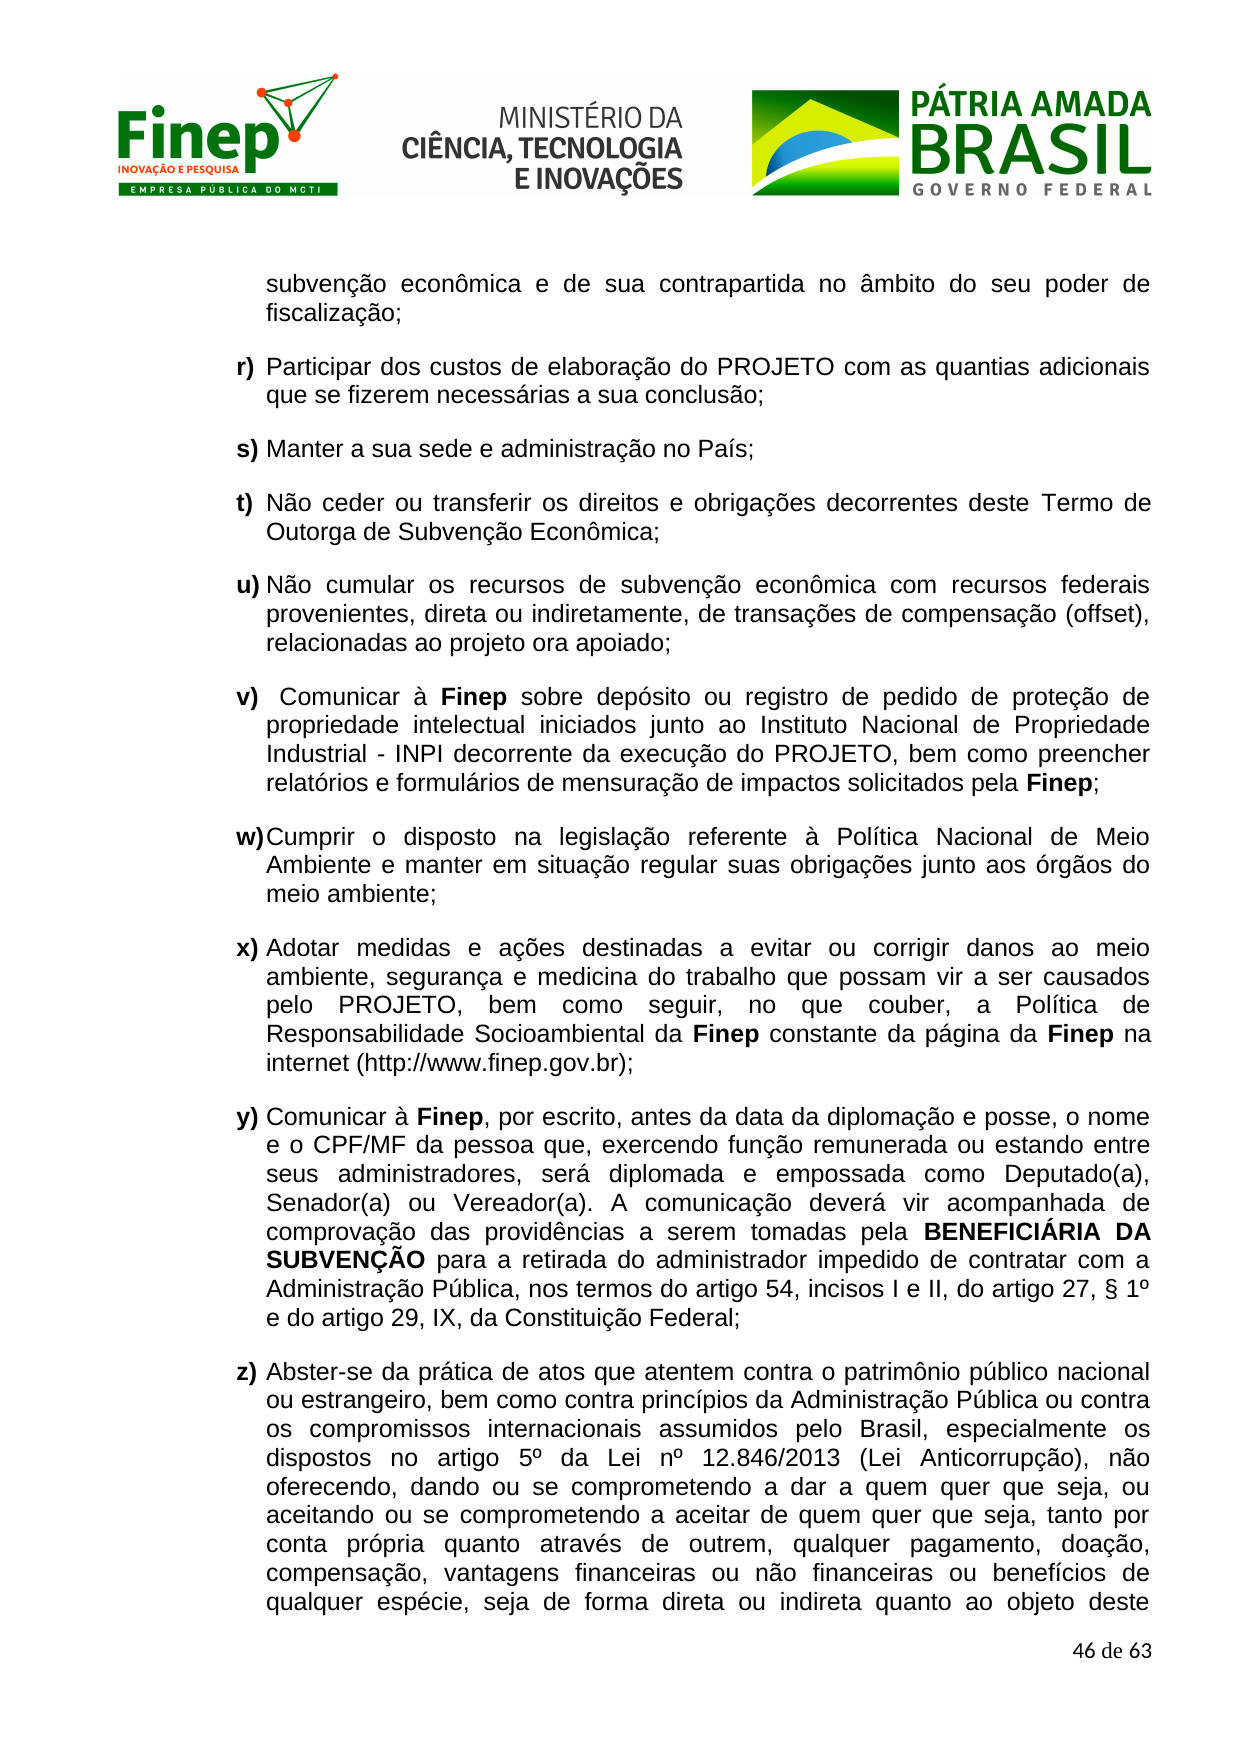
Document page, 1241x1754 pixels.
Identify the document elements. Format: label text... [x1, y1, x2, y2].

list subvenção econômica e de sua contrapartida no âmbito do seu poder de fiscalização; [236, 269, 1152, 327]
list Não ceder ou transferir os direitos e obrigações decorrentes deste Termo de Outorga de Subvenção Econômica; [236, 488, 1152, 546]
list Comunicar à Finep, por escrito, antes da data da diplomação e posse, o nome e o CPF/MF da pessoa que, exercendo função remunerada ou estando entre seus administradores, será diplomada e empossada como Deputado(a), Senador(a) ou Vereador(a). A comunicação deverá vir acompanhada de comprovação das providências a serem tomadas pela BENEFICIÁRIA DA SUBVENÇÃO para a retirada do administrador impedido de contratar com a Administração Pública, nos termos do artigo 54, incisos I e II, do artigo 27, § 1º e do artigo 29, IX, da Constituição Federal; [236, 1102, 1152, 1332]
list Participar dos custos de elaboração do PROJETO com as quantias adicionais que se fizerem necessárias a sua conclusão; [236, 352, 1152, 409]
list Manter a sua sede e administração no País; [236, 434, 1152, 463]
list Cumprir o disposto na legislação referente à Política Nacional de Meio Ambiente e manter em situação regular suas obrigações junto aos órgãos do meio ambiente; [236, 822, 1152, 908]
list Comunicar à Finep sobre depósito ou registro de pedido de proteção de propriedade intelectual iniciados junto ao Instituto Nacional de Propriedade Industrial - INPI decorrente da execução do PROJETO, bem como preencher relatórios e formulários de mensuração de impactos solicitados pela Finep; [236, 682, 1152, 797]
list Adotar medidas e ações destinadas a evitar ou corrigir danos ao meio ambiente, segurança e medicina do trabalho que possam vir a ser causados pelo PROJETO, bem como seguir, no que couber, a Política de Responsabilidade Socioambiental da Finep constante da página da Finep na internet (http://www.finep.gov.br); [236, 933, 1152, 1077]
list Não cumular os recursos de subvenção econômica com recursos federais provenientes, direta ou indiretamente, de transações de compensação (offset), relacionadas ao projeto ora apoiado; [236, 571, 1152, 657]
list Abster-se da prática de atos que atentem contra o patrimônio público nacional ou estrangeiro, bem como contra princípios da Administração Pública ou contra os compromissos internacionais assumidos pelo Brasil, especialmente os dispostos no artigo 5º da Lei nº 12.846/2013 (Lei Anticorrupção), não oferecendo, dando ou se comprometendo a dar a quem quer que seja, ou aceitando ou se comprometendo a aceitar de quem quer que seja, tanto por conta própria quanto através de outrem, qualquer pagamento, doação, compensação, vantagens financeiras ou não financeiras ou benefícios de qualquer espécie, seja de forma direta ou indireta quanto ao objeto deste [236, 1357, 1152, 1616]
